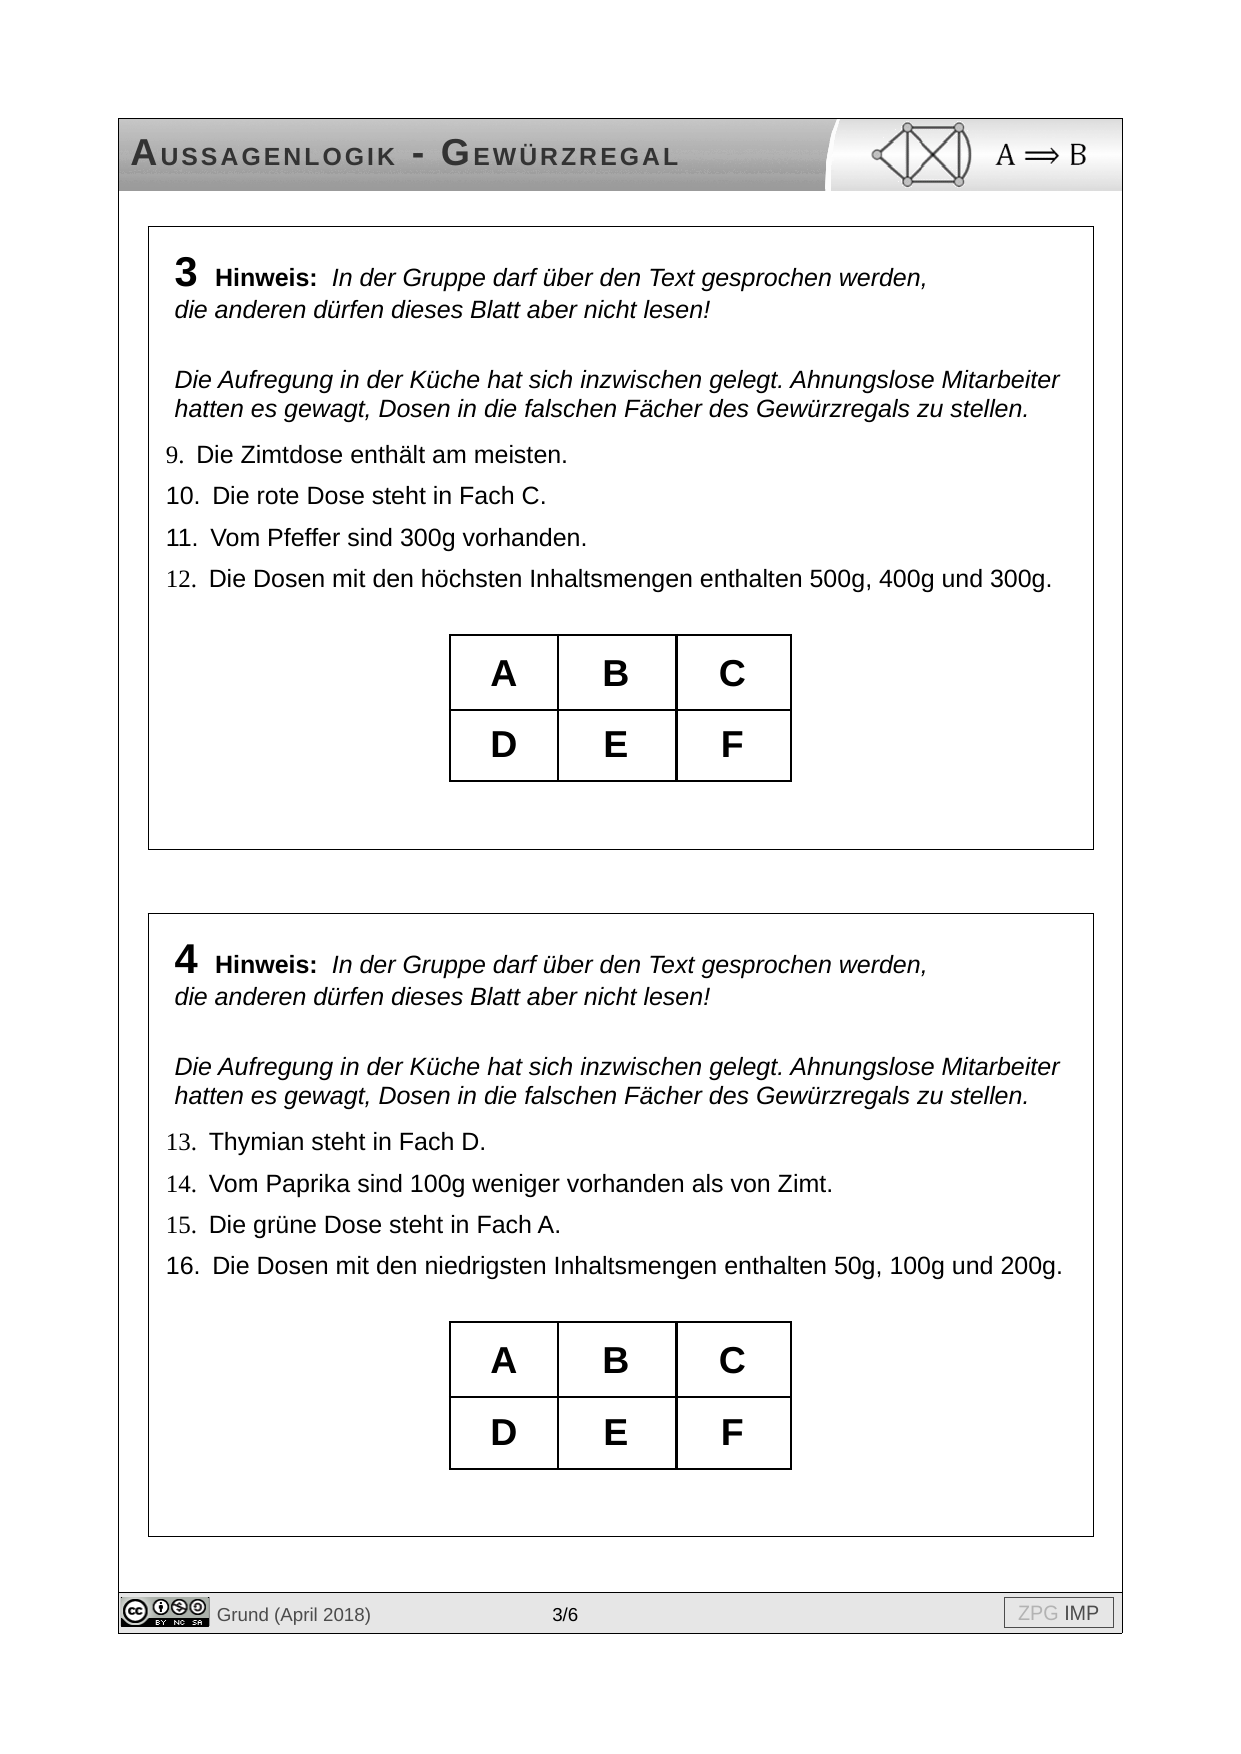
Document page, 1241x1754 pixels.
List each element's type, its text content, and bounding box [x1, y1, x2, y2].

subtitle 4 Hinweis: In der Gruppe darf über den Text gesprochen werden, die anderen dürfen dieses Blatt aber nicht lesen! [174, 934, 1084, 1011]
list Thymian steht in Fach D. [166, 1127, 1084, 1156]
picture [119, 119, 1122, 191]
list Die Aufregung in der Küche hat sich inzwischen gelegt. Ahnungslose Mitarbeiter hatten es gewagt, Dosen in die falschen Fächer des Gewürzregals zu stellen. [174, 1052, 1084, 1109]
list Die Dosen mit den höchsten Inhaltsmengen enthalten 500g, 400g und 300g. [166, 564, 1084, 593]
subtitle 3 Hinweis: In der Gruppe darf über den Text gesprochen werden, die anderen dürfen dieses Blatt aber nicht lesen! [174, 247, 1084, 323]
list Vom Pfeffer sind 300g vorhanden. [166, 523, 1084, 551]
list Die Zimtdose enthält am meisten. [166, 440, 1084, 469]
list Vom Paprika sind 100g weniger vorhanden als von Zimt. [166, 1168, 1084, 1197]
table_header B [559, 1323, 675, 1396]
list Die grüne Dose steht in Fach A. [166, 1210, 1084, 1239]
table_header C [678, 1323, 790, 1396]
picture [120, 1597, 210, 1627]
list Die rote Dose steht in Fach C. [166, 481, 1084, 510]
table_header A [451, 1323, 557, 1396]
table_cell D [451, 711, 557, 780]
table_cell F [678, 1398, 790, 1467]
table_cell E [559, 711, 675, 780]
table_cell F [678, 711, 790, 780]
table_cell D [451, 1398, 557, 1467]
table_header A [451, 636, 557, 708]
list Die Dosen mit den niedrigsten Inhaltsmengen enthalten 50g, 100g und 200g. [166, 1251, 1084, 1280]
table_header B [559, 636, 675, 708]
table_header C [678, 636, 790, 708]
table_cell E [559, 1398, 675, 1467]
list Die Aufregung in der Küche hat sich inzwischen gelegt. Ahnungslose Mitarbeiter hatten es gewagt, Dosen in die falschen Fächer des Gewürzregals zu stellen. [174, 365, 1084, 422]
